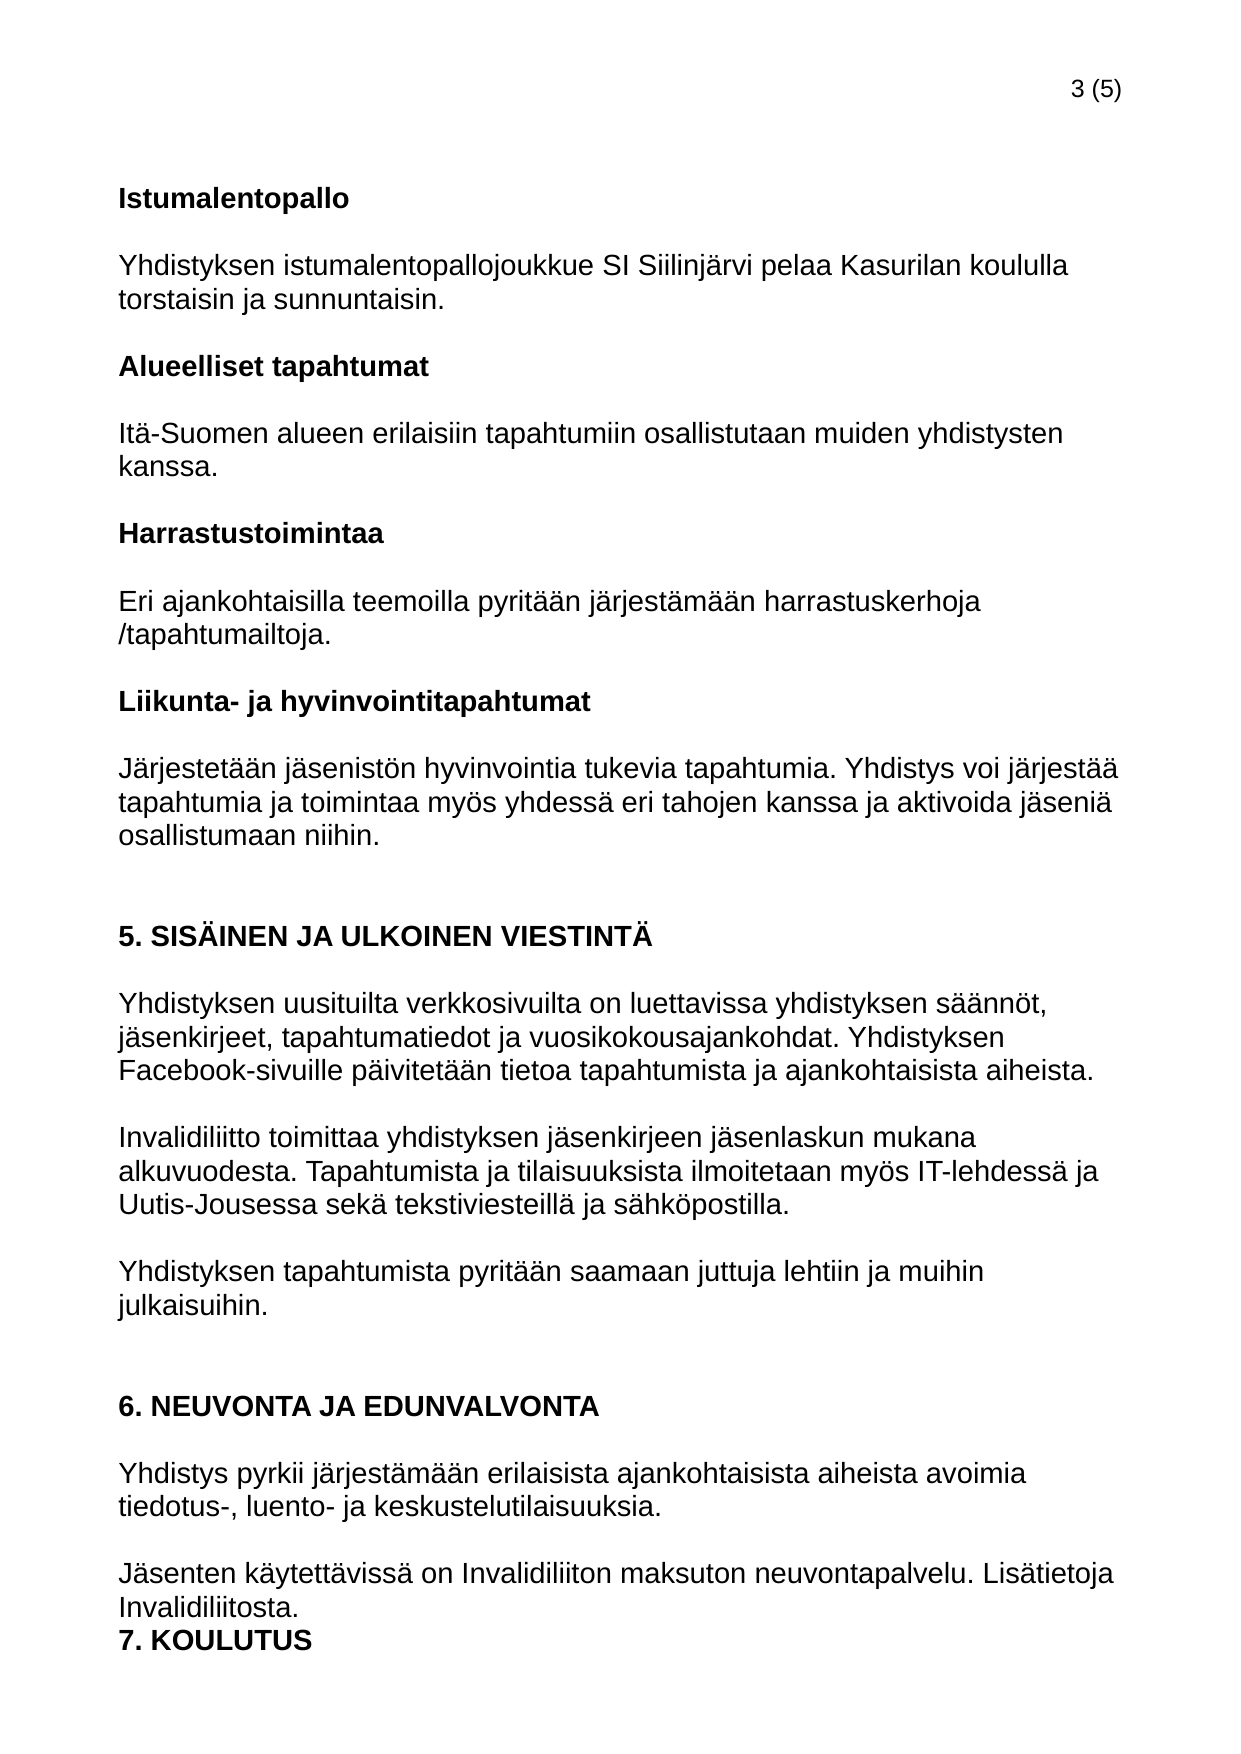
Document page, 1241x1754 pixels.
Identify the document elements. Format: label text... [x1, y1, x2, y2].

text Yhdistyksen istumalentopallojoukkue SI Siilinjärvi pelaa Kasurilan koululla torstaisin ja sunnuntaisin. [118, 248, 1122, 315]
text Yhdistys pyrkii järjestämään erilaisista ajankohtaisista aiheista avoimia tiedotus-, luento- ja keskustelutilaisuuksia. [118, 1456, 1122, 1523]
text 7. KOULUTUS [118, 1623, 1122, 1657]
text 6. NEUVONTA JA EDUNVALVONTA [118, 1389, 1122, 1422]
text Eri ajankohtaisilla teemoilla pyritään järjestämään harrastuskerhoja /tapahtumailtoja. [118, 584, 1122, 651]
text Järjestetään jäsenistön hyvinvointia tukevia tapahtumia. Yhdistys voi järjestää tapahtumia ja toimintaa myös yhdessä eri tahojen kanssa ja aktivoida jäseniä osallistumaan niihin. [118, 751, 1122, 852]
text Yhdistyksen uusituilta verkkosivuilta on luettavissa yhdistyksen säännöt, jäsenkirjeet, tapahtumatiedot ja vuosikokousajankohdat. Yhdistyksen Facebook-sivuille päivitetään tietoa tapahtumista ja ajankohtaisista aiheista. [118, 986, 1122, 1087]
text Yhdistyksen tapahtumista pyritään saamaan juttuja lehtiin ja muihin julkaisuihin. [118, 1254, 1122, 1322]
text Harrastustoimintaa [118, 517, 1122, 550]
text 5. SISÄINEN JA ULKOINEN VIESTINTÄ [118, 919, 1122, 953]
text Liikunta- ja hyvinvointitapahtumat [118, 684, 1122, 718]
text Invalidiliitto toimittaa yhdistyksen jäsenkirjeen jäsenlaskun mukana alkuvuodesta. Tapahtumista ja tilaisuuksista ilmoitetaan myös IT-lehdessä ja Uutis-Jousessa sekä tekstiviesteillä ja sähköpostilla. [118, 1120, 1122, 1221]
text Jäsenten käytettävissä on Invalidiliiton maksuton neuvontapalvelu. Lisätietoja Invalidiliitosta. [118, 1556, 1122, 1623]
text Itä-Suomen alueen erilaisiin tapahtumiin osallistutaan muiden yhdistysten kanssa. [118, 416, 1122, 483]
text Alueelliset tapahtumat [118, 349, 1122, 382]
text Istumalentopallo [118, 181, 1122, 215]
